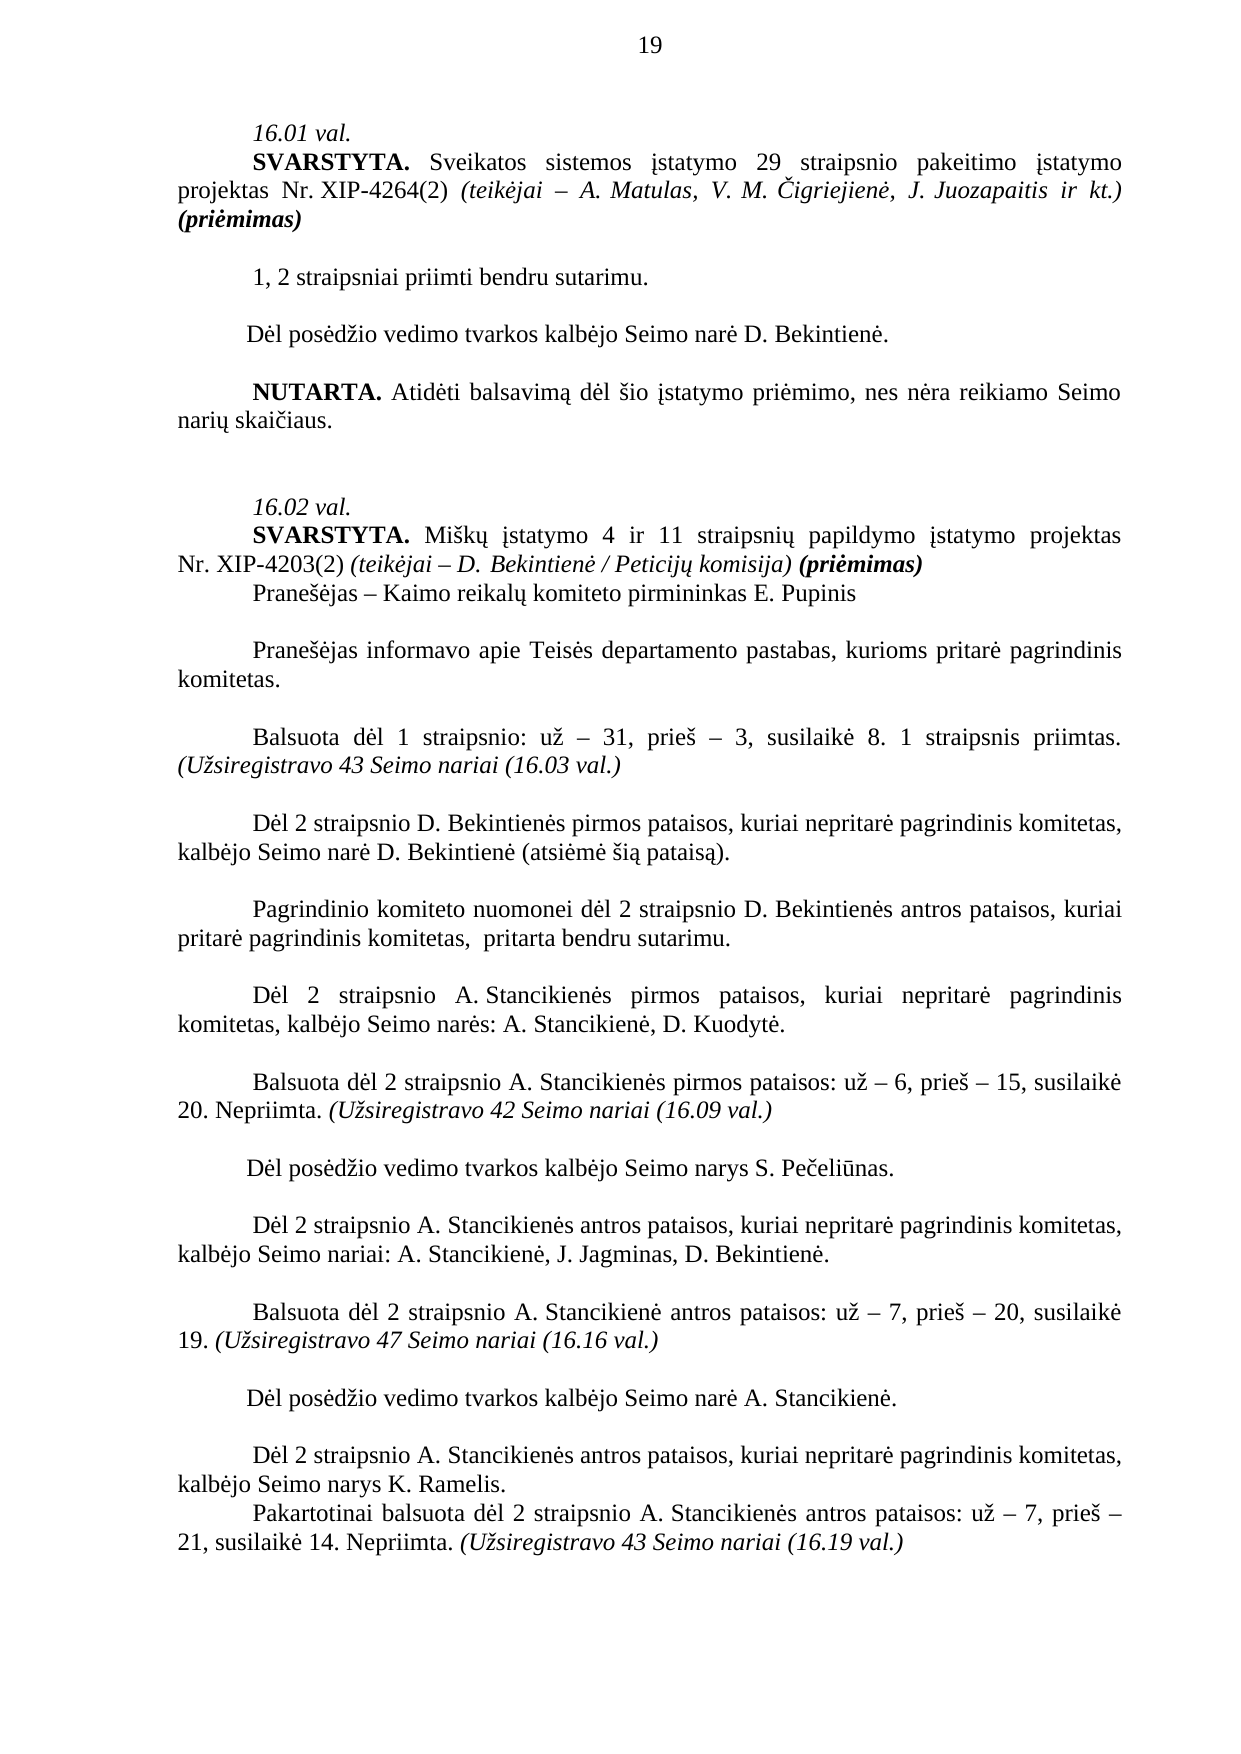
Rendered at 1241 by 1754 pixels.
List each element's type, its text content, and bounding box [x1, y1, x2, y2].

text Dėl posėdžio vedimo tvarkos kalbėjo Seimo narė A. Stancikienė. [177, 1383, 1122, 1412]
text Balsuota dėl 2 straipsnio A. Stancikienės pirmos pataisos: už – 6, prieš – 15, susilaikė 20. Nepriimta. (Užsiregistravo 42 Seimo nariai (16.09 val.) [177, 1067, 1122, 1124]
text 1, 2 straipsniai priimti bendru sutarimu. [177, 262, 1122, 291]
text Balsuota dėl 1 straipsnio: už – 31, prieš – 3, susilaikė 8. 1 straipsnis priimtas. (Užsiregistravo 43 Seimo nariai (16.03 val.) [177, 722, 1122, 779]
text Pranešėjas informavo apie Teisės departamento pastabas, kurioms pritarė pagrindinis komitetas. [177, 636, 1122, 693]
text Pranešėjas – Kaimo reikalų komiteto pirmininkas E. Pupinis [177, 578, 1122, 607]
text Dėl posėdžio vedimo tvarkos kalbėjo Seimo narys S. Pečeliūnas. [177, 1153, 1122, 1182]
text Balsuota dėl 2 straipsnio A. Stancikienė antros pataisos: už – 7, prieš – 20, susilaikė 19. (Užsiregistravo 47 Seimo nariai (16.16 val.) [177, 1297, 1122, 1354]
text Dėl 2 straipsnio A. Stancikienės pirmos pataisos, kuriai nepritarė pagrindinis komitetas, kalbėjo Seimo narės: A. Stancikienė, D. Kuodytė. [177, 981, 1122, 1038]
text Pakartotinai balsuota dėl 2 straipsnio A. Stancikienės antros pataisos: už – 7, prieš – 21, susilaikė 14. Nepriimta. (Užsiregistravo 43 Seimo nariai (16.19 val.) [177, 1498, 1122, 1556]
text Dėl 2 straipsnio A. Stancikienės antros pataisos, kuriai nepritarė pagrindinis komitetas, kalbėjo Seimo nariai: A. Stancikienė, J. Jagminas, D. Bekintienė. [177, 1211, 1122, 1268]
text Dėl posėdžio vedimo tvarkos kalbėjo Seimo narė D. Bekintienė. [177, 319, 1122, 348]
text SVARSTYTA. Sveikatos sistemos įstatymo 29 straipsnio pakeitimo įstatymo projektas Nr. XIP-4264(2) (teikėjai – A. Matulas, V. M. Čigriejienė, J. Juozapaitis ir kt.) (priėmimas) [177, 147, 1122, 233]
text Pagrindinio komiteto nuomonei dėl 2 straipsnio D. Bekintienės antros pataisos, kuriai pritarė pagrindinis komitetas, pritarta bendru sutarimu. [177, 894, 1122, 952]
text SVARSTYTA. Miškų įstatymo 4 ir 11 straipsnių papildymo įstatymo projektas Nr. XIP-4203(2) (teikėjai – D. Bekintienė / Peticijų komisija) (priėmimas) [177, 521, 1122, 578]
text Dėl 2 straipsnio D. Bekintienės pirmos pataisos, kuriai nepritarė pagrindinis komitetas, kalbėjo Seimo narė D. Bekintienė (atsiėmė šią pataisą). [177, 808, 1122, 866]
text Dėl 2 straipsnio A. Stancikienės antros pataisos, kuriai nepritarė pagrindinis komitetas, kalbėjo Seimo narys K. Ramelis. [177, 1441, 1122, 1498]
text 16.01 val. [177, 118, 1122, 147]
text NUTARTA. Atidėti balsavimą dėl šio įstatymo priėmimo, nes nėra reikiamo Seimo narių skaičiaus. [177, 377, 1122, 434]
text 16.02 val. [177, 492, 1122, 521]
